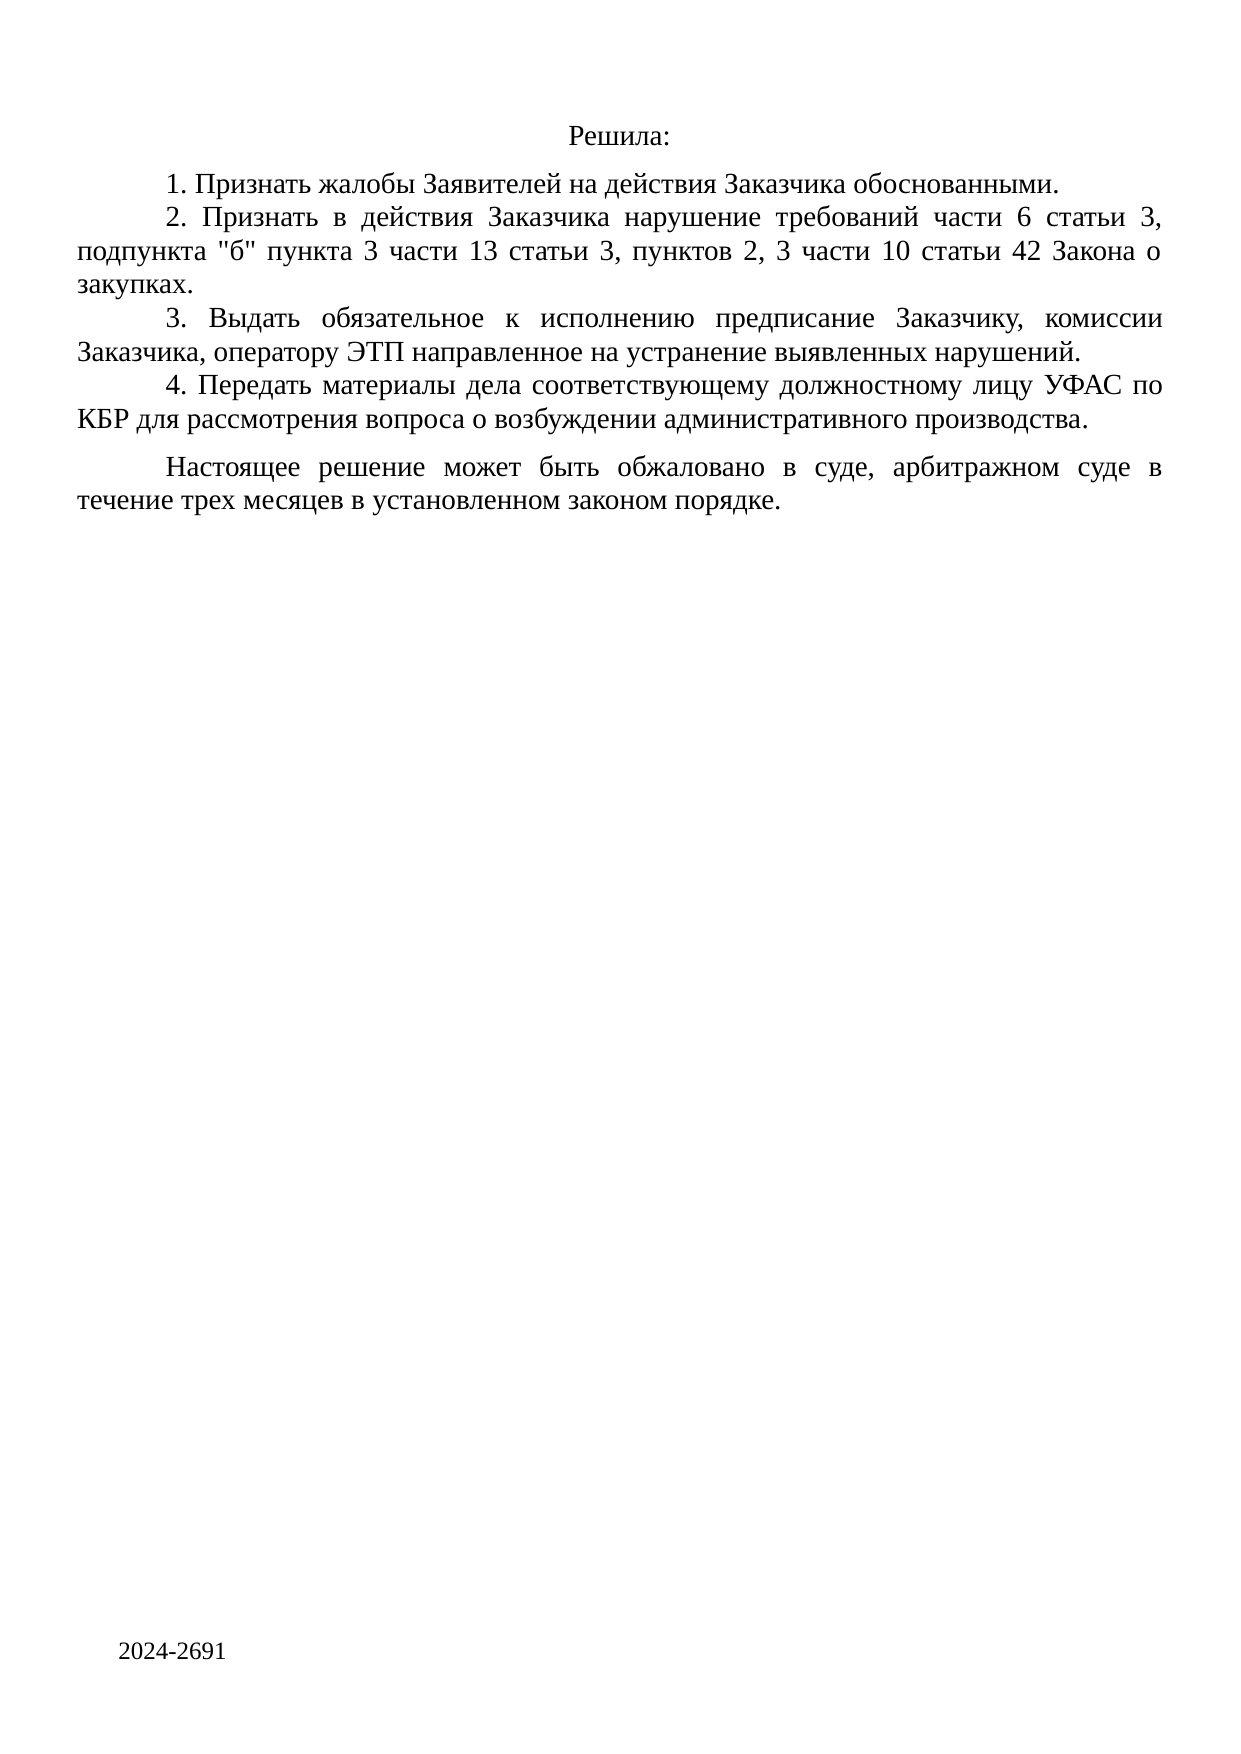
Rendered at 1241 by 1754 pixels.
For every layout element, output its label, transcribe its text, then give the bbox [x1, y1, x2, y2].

text 2. Признать в действия Заказчика нарушение требований части 6 статьи 3, подпункта "б" пункта 3 части 13 статьи 3, пунктов 2, 3 части 10 статьи 42 Закона о закупках. [77, 199, 1163, 300]
text 4. Передать материалы дела соответствующему должностному лицу УФАС по КБР для рассмотрения вопроса о возбуждении административного производства. [77, 367, 1163, 434]
text 3. Выдать обязательное к исполнению предписание Заказчику, комиссии Заказчика, оператору ЭТП направленное на устранение выявленных нарушений. [77, 300, 1163, 367]
text Решила: [478, 118, 1182, 152]
text 1. Признать жалобы Заявителей на действия Заказчика обоснованными. [77, 166, 1163, 199]
text Настоящее решение может быть обжаловано в суде, арбитражном суде в течение трех месяцев в установленном законом порядке. [77, 449, 1163, 516]
